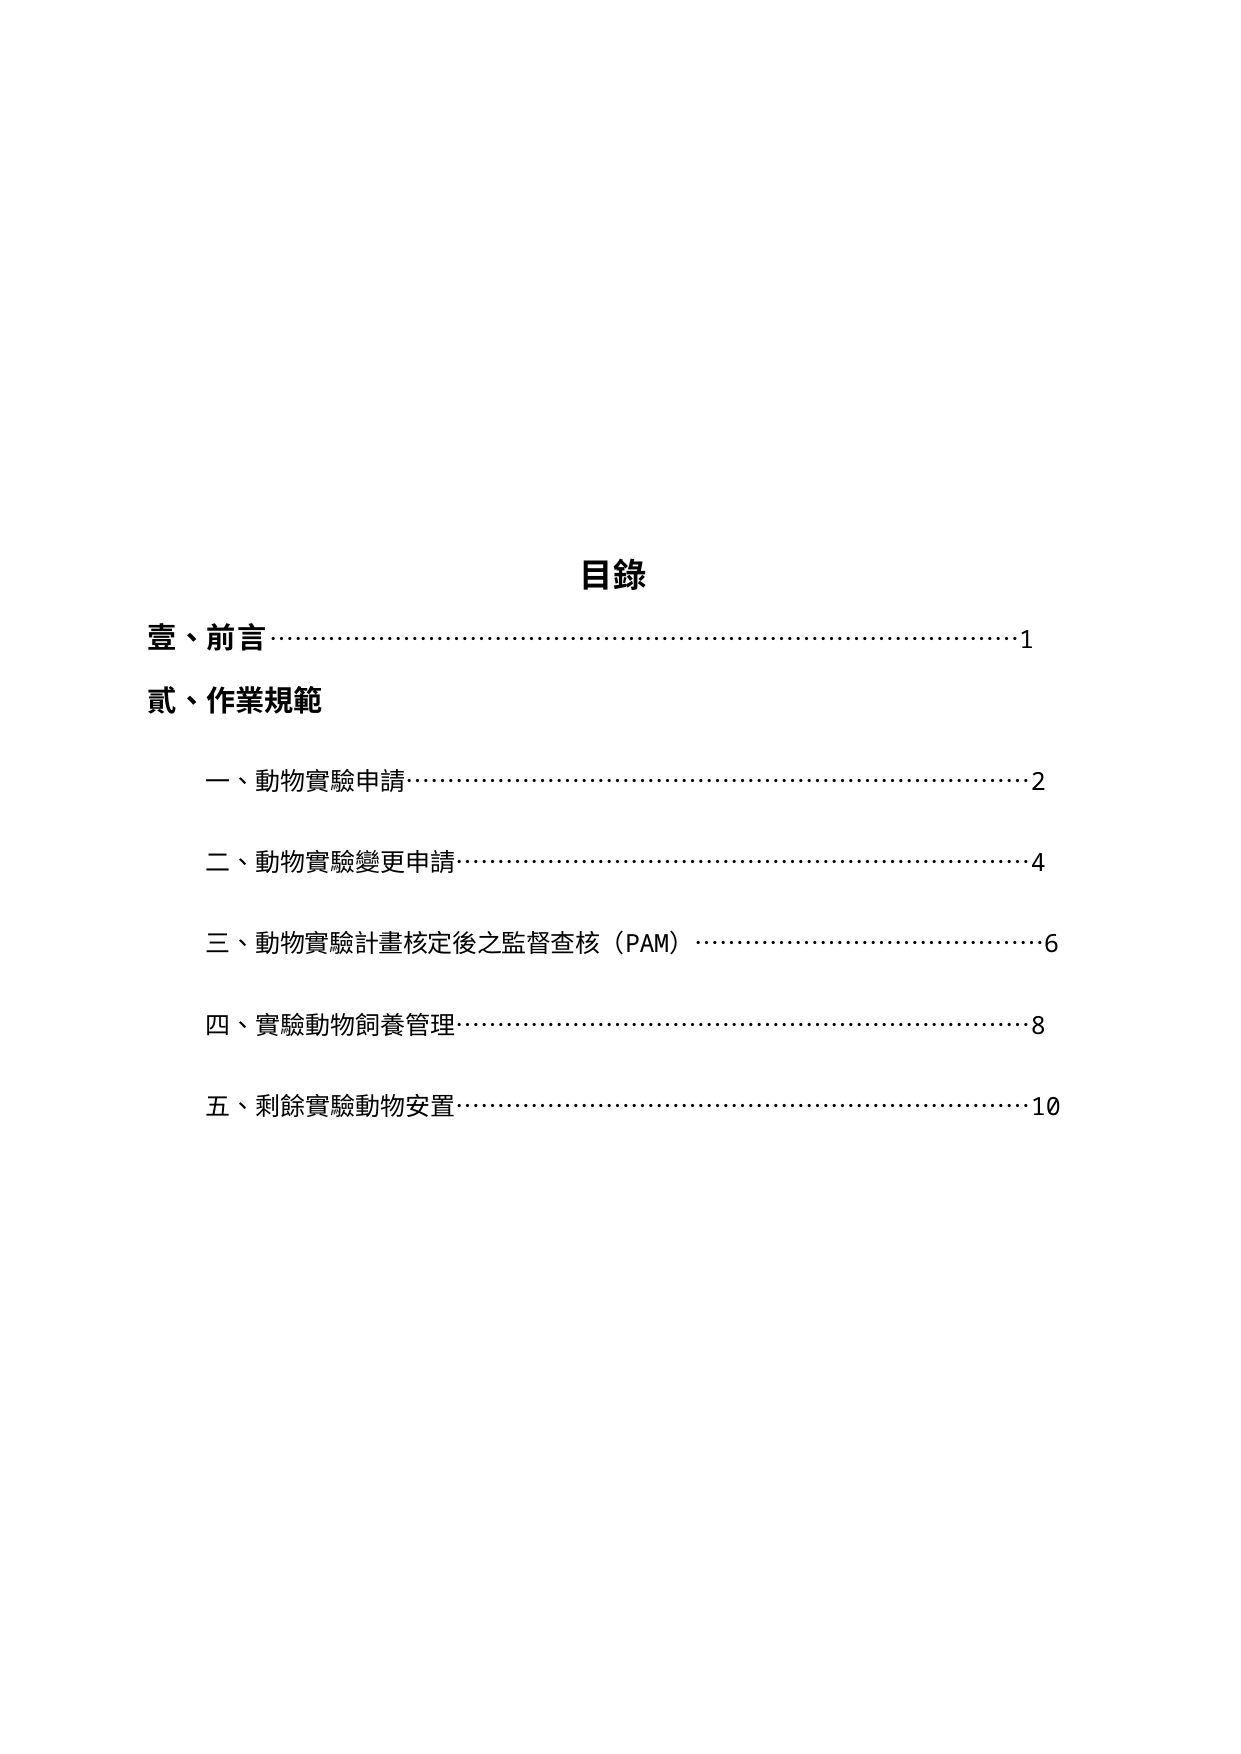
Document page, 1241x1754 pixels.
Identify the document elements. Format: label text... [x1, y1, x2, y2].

text 目錄 [148, 532, 1078, 594]
text 三、動物實驗計畫核定後之監督查核（PAM）……………………………………6 [206, 900, 1078, 963]
text 五、剩餘實驗動物安置……………………………………………………………10 [206, 1063, 1078, 1125]
text 二、動物實驗變更申請……………………………………………………………4 [206, 819, 1078, 882]
text 貳、作業規範 [148, 657, 1078, 719]
text 一、動物實驗申請…………………………………………………………………2 [206, 738, 1078, 800]
text 四、實驗動物飼養管理……………………………………………………………8 [206, 982, 1078, 1044]
text 壹、前言………………………………………………………………………………1 [148, 594, 1078, 657]
